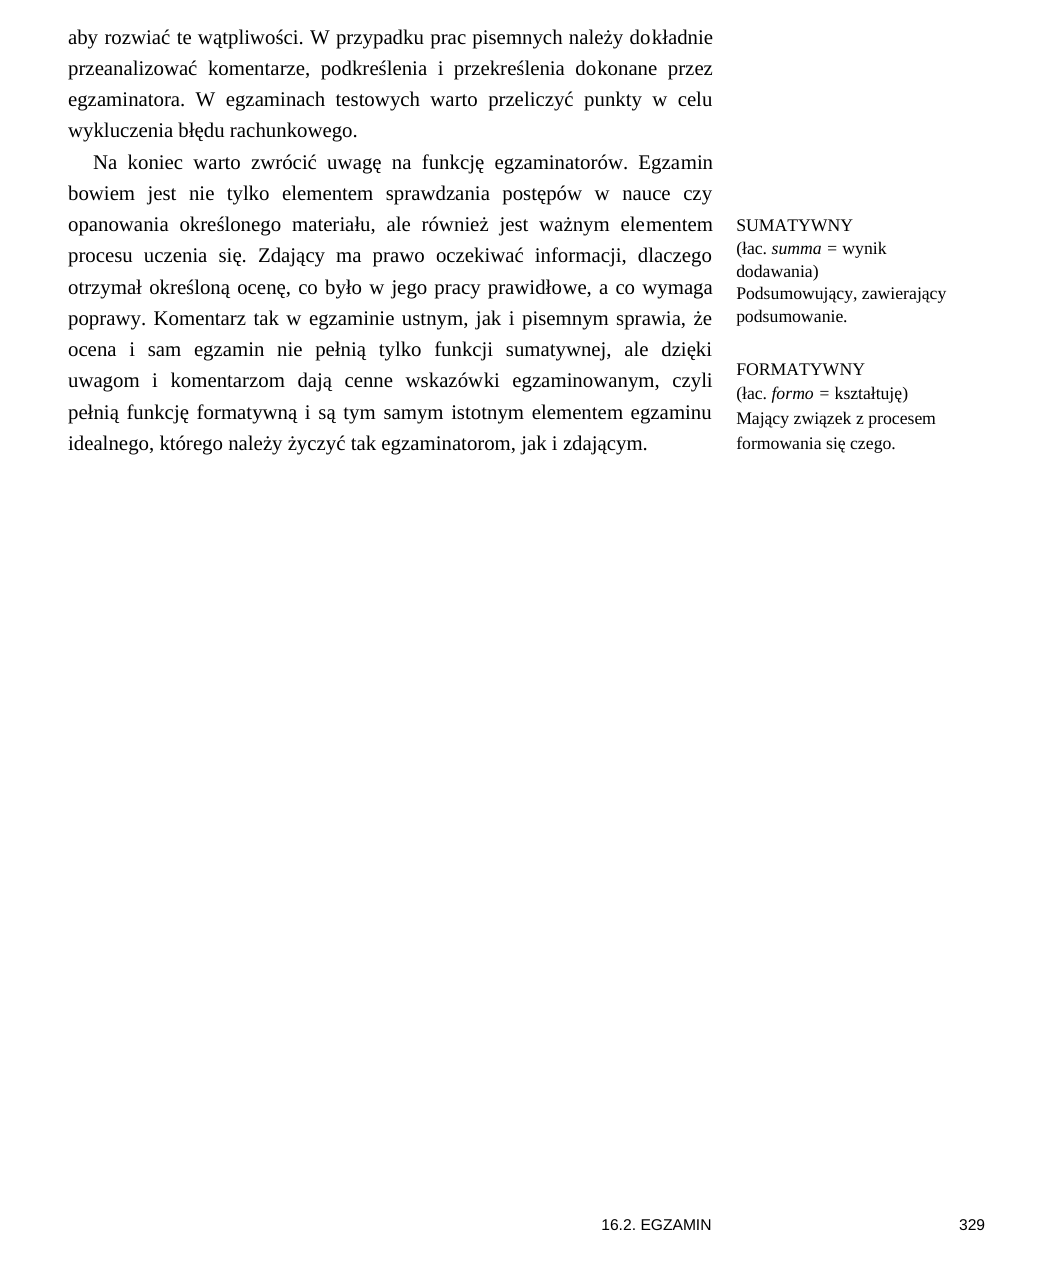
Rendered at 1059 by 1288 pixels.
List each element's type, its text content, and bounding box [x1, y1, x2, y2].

text Na koniec warto zwrócić uwagę na funkcję egzaminatorów. Egza­min bowiem jest nie tylko elementem sprawdzania postępów w nauce czy opanowania określonego materiału, ale również jest ważnym ele­mentem procesu uczenia się. Zdający ma prawo oczekiwać informacji, dlaczego otrzymał określoną ocenę, co było w jego pracy prawidło­we, a co wymaga poprawy. Komentarz tak w egzaminie ustnym, jak i pisemnym sprawia, że ocena i sam egzamin nie pełnią tylko funkcji sumatywnej, ale dzięki uwagom i komentarzom dają cenne wskazów­ki egzaminowanym, czyli pełnią funkcję formatywną i są tym samym istotnym elementem egzaminu idealnego, którego należy życzyć tak egzaminatorom, jak i zdającym. [68, 149, 713, 455]
text SUMATYWNY [736, 214, 959, 235]
text (łac. formo = kształtuję) Mający związek z procesem formowania się czego. [736, 382, 959, 453]
text aby rozwiać te wątpliwości. W przypadku prac pisemnych należy do­kładnie przeanalizować komentarze, podkreślenia i przekreślenia do­konane przez egzaminatora. W egzaminach testowych warto przeliczyć punkty w celu wykluczenia błędu rachunkowego. [68, 24, 713, 142]
text 16.2. EGZAMIN [586, 1216, 711, 1234]
text (łac. summa = wynik dodawania) [736, 238, 959, 281]
text 329 [959, 1216, 989, 1234]
text FORMATYWNY [736, 359, 959, 379]
text Podsumowujący, zawierający podsumowanie. [736, 283, 959, 326]
